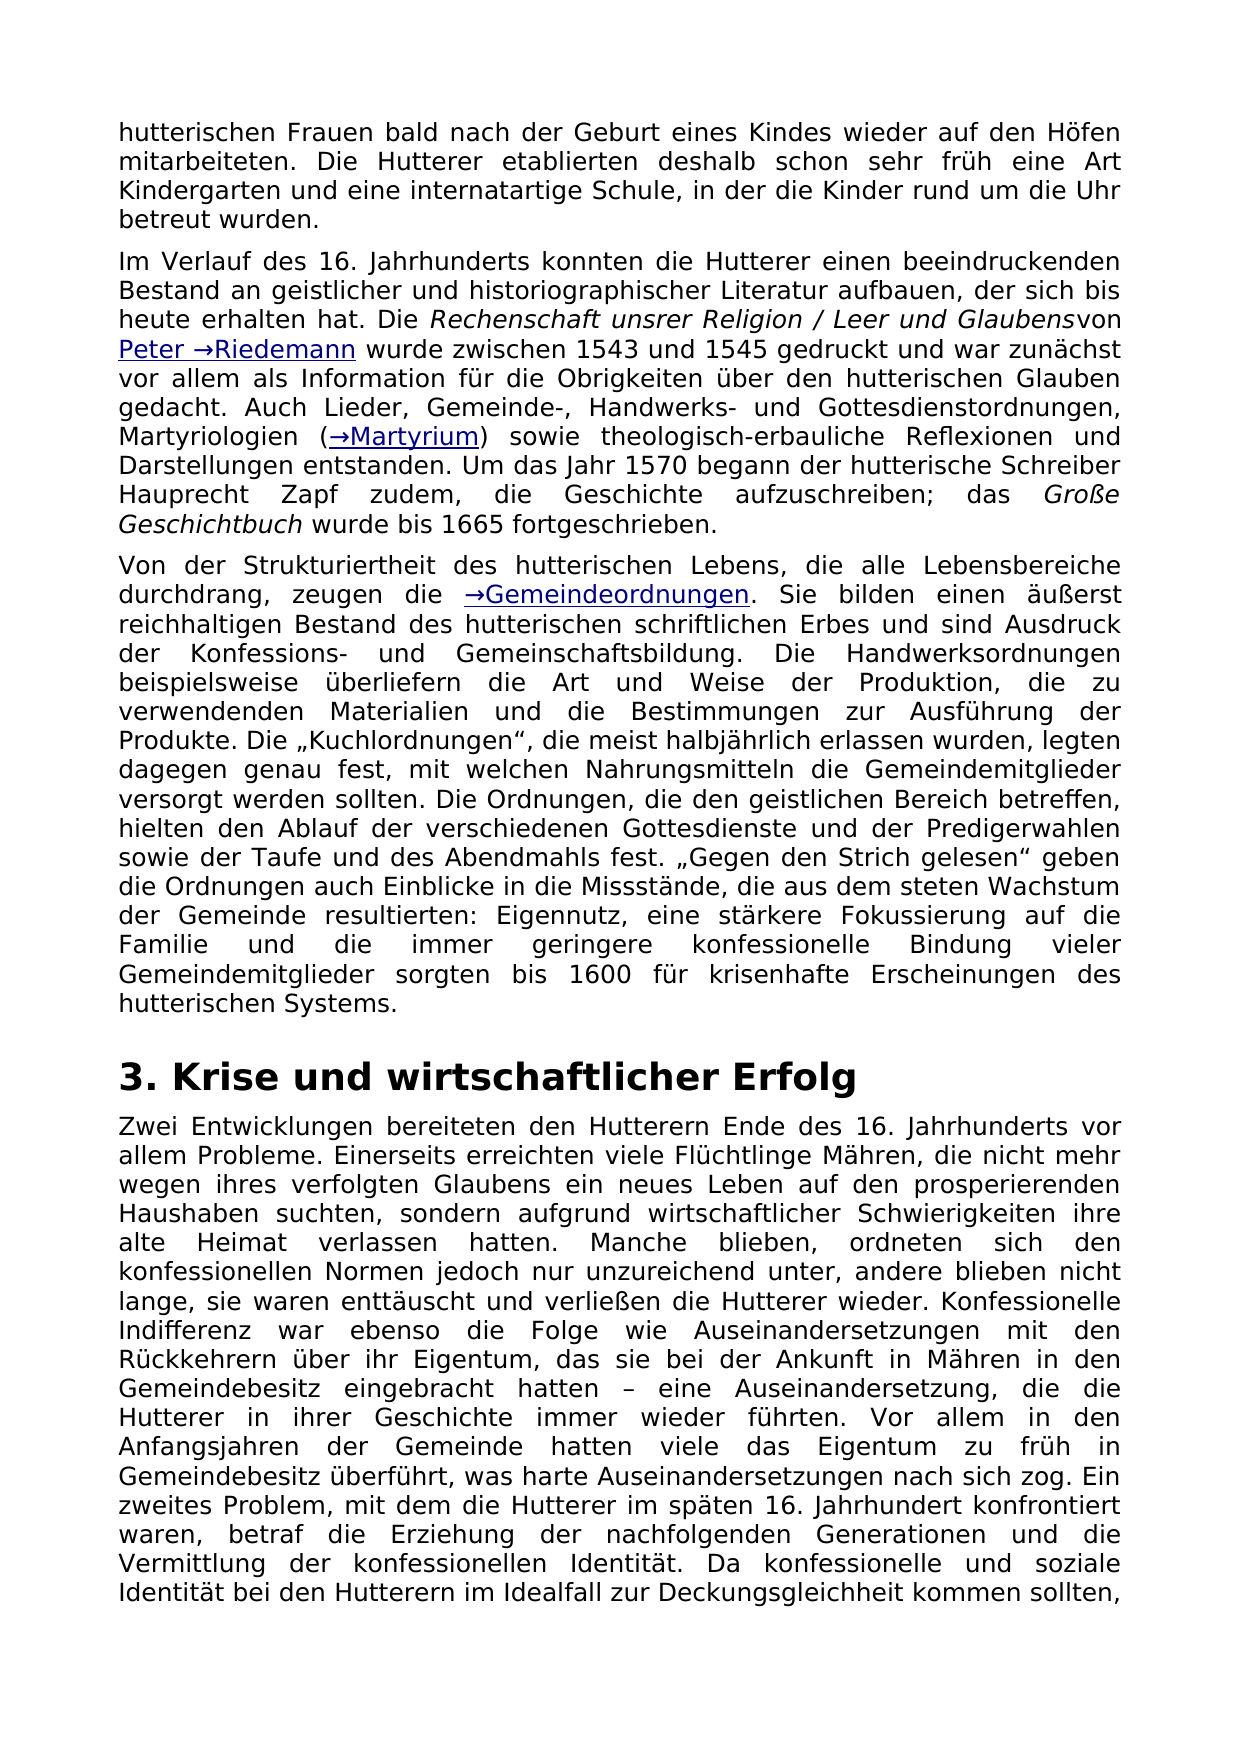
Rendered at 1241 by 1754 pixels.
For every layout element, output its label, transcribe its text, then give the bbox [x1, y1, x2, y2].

text Von der Strukturiertheit des hutterischen Lebens, die alle Lebensbereiche durchdrang, zeugen die →Gemeindeordnungen. Sie bilden einen äußerst reichhaltigen Bestand des hutterischen schriftlichen Erbes und sind Ausdruck der Konfessions- und Gemeinschaftsbildung. Die Handwerksordnungen beispielsweise überliefern die Art und Weise der Produktion, die zu verwendenden Materialien und die Bestimmungen zur Ausführung der Produkte. Die „Kuchlordnungen“, die meist halbjährlich erlassen wurden, legten dagegen genau fest, mit welchen Nahrungsmitteln die Gemeindemitglieder versorgt werden sollten. Die Ordnungen, die den geistlichen Bereich betreffen, hielten den Ablauf der verschiedenen Gottesdienste und der Predigerwahlen sowie der Taufe und des Abendmahls fest. „Gegen den Strich gelesen“ geben die Ordnungen auch Einblicke in die Missstände, die aus dem steten Wachstum der Gemeinde resultierten: Eigennutz, eine stärkere Fokussierung auf die Familie und die immer geringere konfessionelle Bindung vieler Gemeindemitglieder sorgten bis 1600 für krisenhafte Erscheinungen des hutterischen Systems. [118, 551, 1122, 1018]
text Zwei Entwicklungen bereiteten den Hutterern Ende des 16. Jahrhunderts vor allem Probleme. Einerseits erreichten viele Flüchtlinge Mähren, die nicht mehr wegen ihres verfolgten Glaubens ein neues Leben auf den prosperierenden Haushaben suchten, sondern aufgrund wirtschaftlicher Schwierigkeiten ihre alte Heimat verlassen hatten. Manche blieben, ordneten sich den konfessionellen Normen jedoch nur unzureichend unter, andere blieben nicht lange, sie waren enttäuscht und verließen die Hutterer wieder. Konfessionelle Indifferenz war ebenso die Folge wie Auseinandersetzungen mit den Rückkehrern über ihr Eigentum, das sie bei der Ankunft in Mähren in den Gemeindebesitz eingebracht hatten – eine Auseinandersetzung, die die Hutterer in ihrer Geschichte immer wieder führten. Vor allem in den Anfangsjahren der Gemeinde hatten viele das Eigentum zu früh in Gemeindebesitz überführt, was harte Auseinandersetzungen nach sich zog. Ein zweites Problem, mit dem die Hutterer im späten 16. Jahrhundert konfrontiert waren, betraf die Erziehung der nachfolgenden Generationen und die Vermittlung der konfessionellen Identität. Da konfessionelle und soziale Identität bei den Hutterern im Idealfall zur Deckungsgleichheit kommen sollten, [118, 1112, 1122, 1608]
text hutterischen Frauen bald nach der Geburt eines Kindes wieder auf den Höfen mitarbeiteten. Die Hutterer etablierten deshalb schon sehr früh eine Art Kindergarten und eine internatartige Schule, in der die Kinder rund um die Uhr betreut wurden. [118, 118, 1122, 235]
text Im Verlauf des 16. Jahrhunderts konnten die Hutterer einen beeindruckenden Bestand an geistlicher und historiographischer Literatur aufbauen, der sich bis heute erhalten hat. Die Rechenschaft unsrer Religion / Leer und Glaubensvon Peter →Riedemann wurde zwischen 1543 und 1545 gedruckt und war zunächst vor allem als Information für die Obrigkeiten über den hutterischen Glauben gedacht. Auch Lieder, Gemeinde-, Handwerks- und Gottesdienstordnungen, Martyriologien (→Martyrium) sowie theologisch-erbauliche Reflexionen und Darstellungen entstanden. Um das Jahr 1570 begann der hutterische Schreiber Hauprecht Zapf zudem, die Geschichte aufzuschreiben; das Große Geschichtbuch wurde bis 1665 fortgeschrieben. [118, 247, 1122, 539]
subtitle 3. Krise und wirtschaftlicher Erfolg [118, 1056, 1122, 1099]
